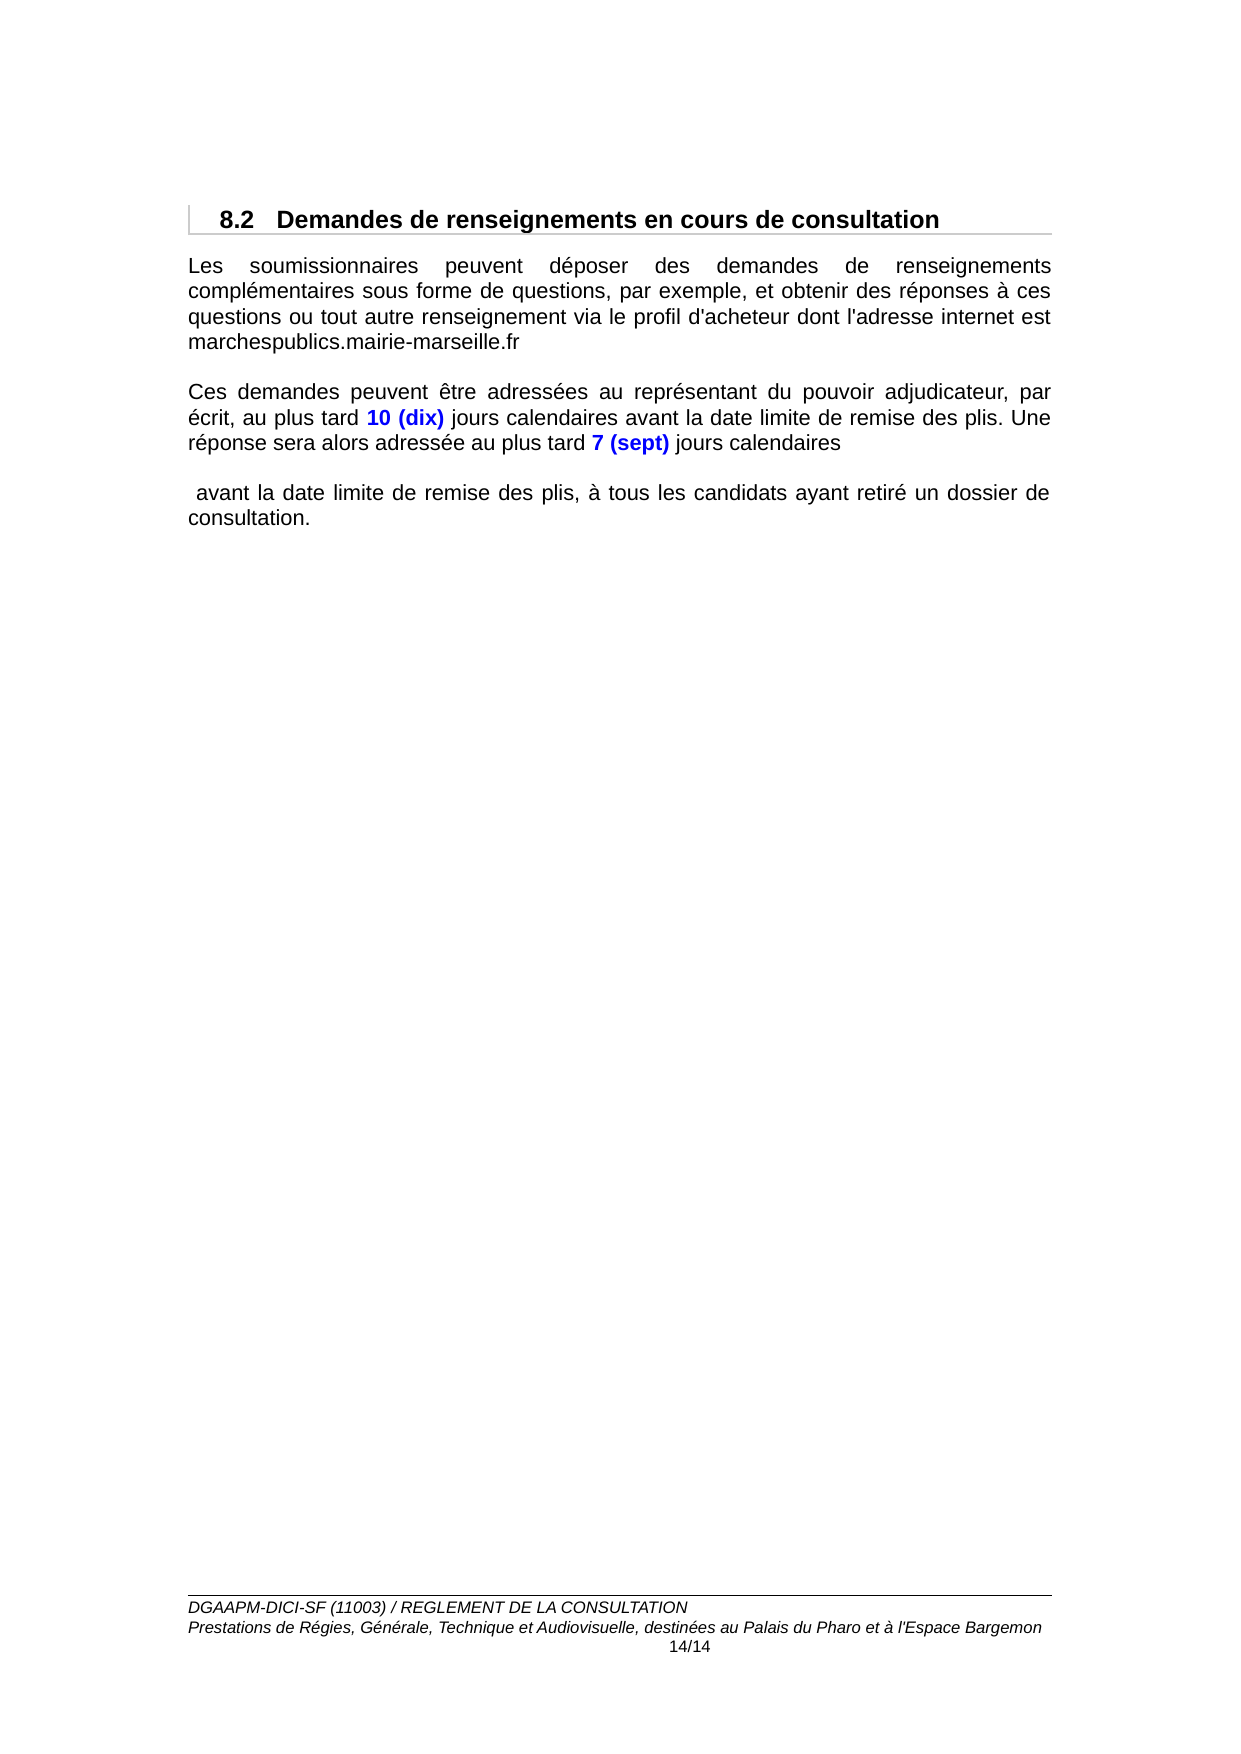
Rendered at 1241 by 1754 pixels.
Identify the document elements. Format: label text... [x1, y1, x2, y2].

text avant la date limite de remise des plis, à tous les candidats ayant retiré un dossier de consultation. [188, 480, 1052, 530]
text Ces demandes peuvent être adressées au représentant du pouvoir adjudicateur, par écrit, au plus tard 10 (dix) jours calendaires avant la date limite de remise des plis. Une réponse sera alors adressée au plus tard 7 (sept) jours calendaires [188, 379, 1052, 455]
text Les soumissionnaires peuvent déposer des demandes de renseignements complémentaires sous forme de questions, par exemple, et obtenir des réponses à ces questions ou tout autre renseignement via le profil d'acheteur dont l'adresse internet est marchespublics.mairie-marseille.fr [188, 253, 1052, 354]
subtitle Demandes de renseignements en cours de consultation [188, 204, 1052, 233]
